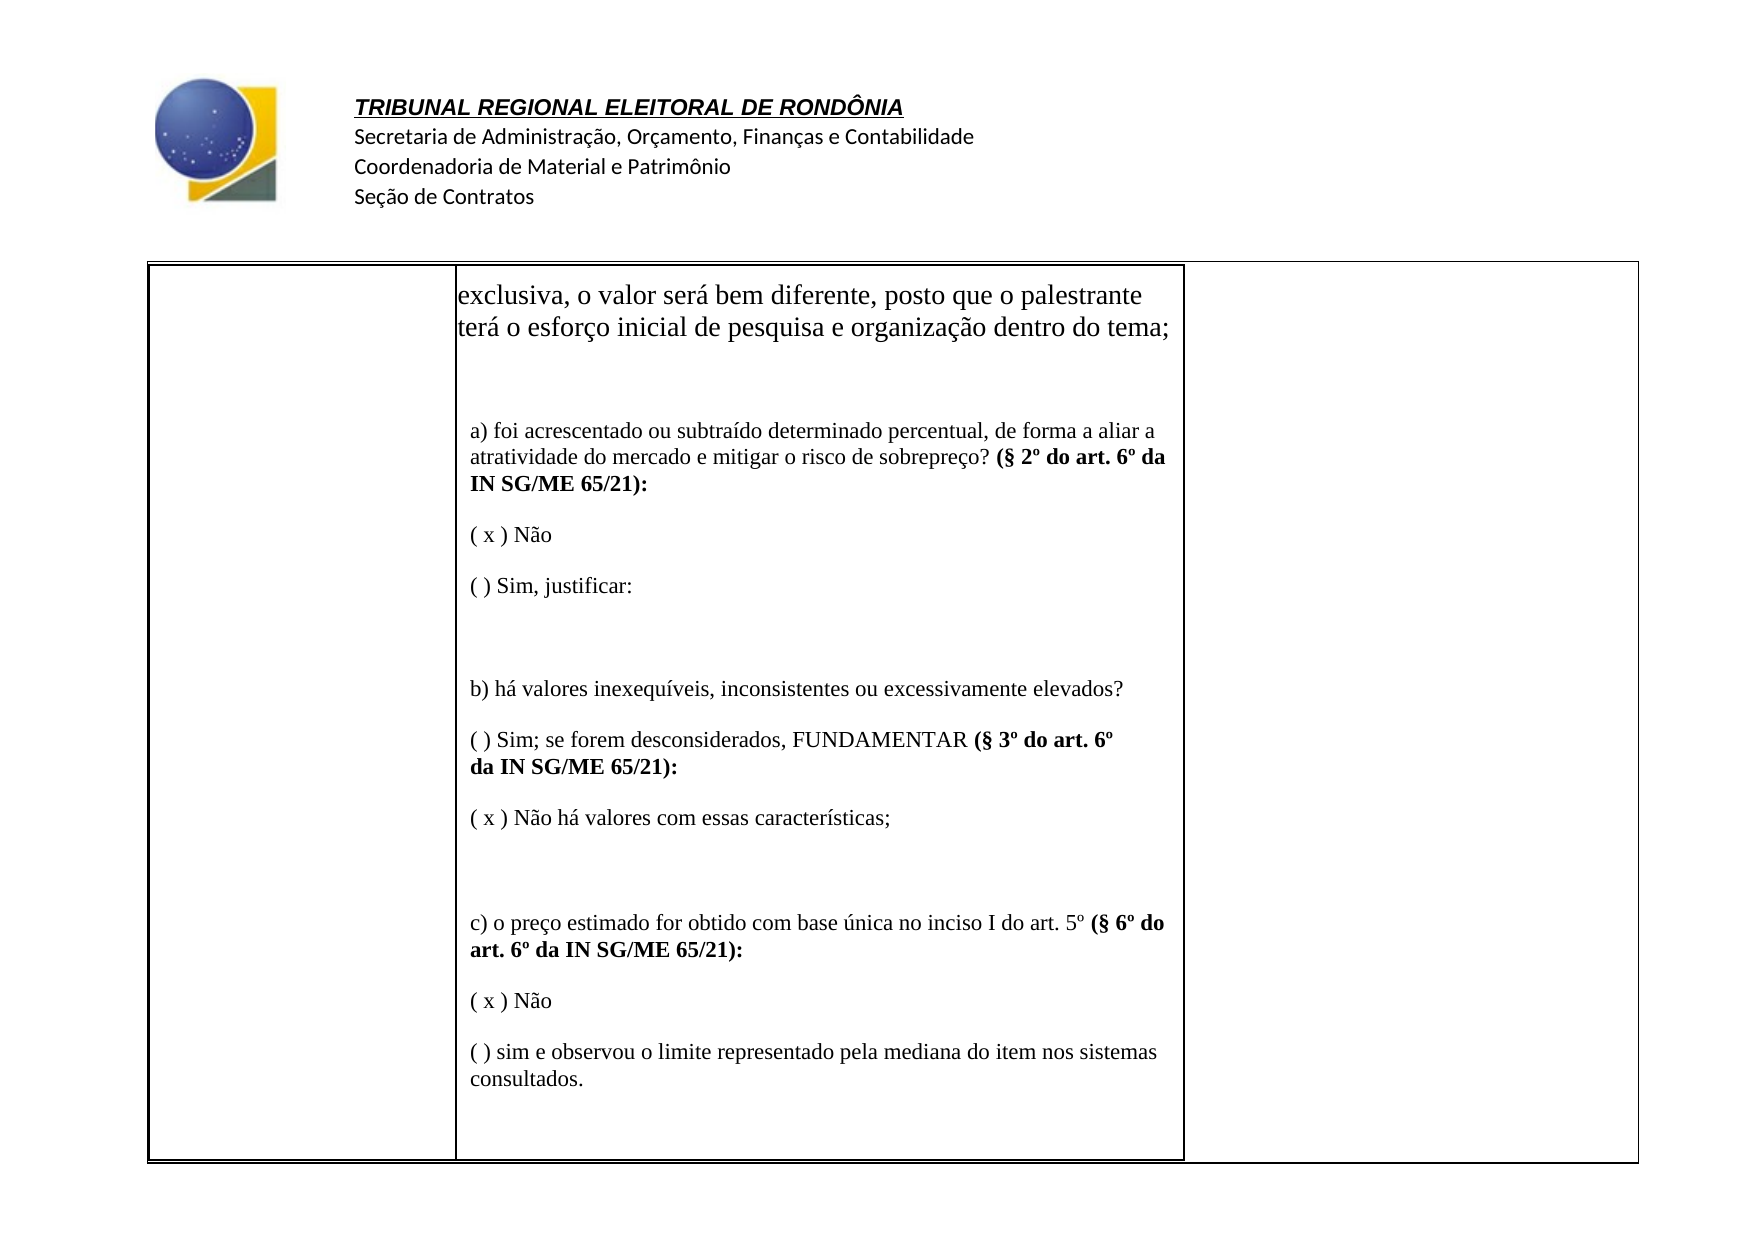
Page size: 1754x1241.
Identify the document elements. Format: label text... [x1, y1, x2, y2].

table_cell exclusiva, o valor será bem diferente, posto que o palestrante terá o esforço inicial de pesquisa e organização dentro do tema; a) foi acrescentado ou subtraído determinado percentual, de forma a aliar a atratividade do mercado e mitigar o risco de sobrepreço? (§ 2º do art. 6º da IN SG/ME 65/21): ( x ) Não ( ) Sim, justificar: b) há valores inexequíveis, inconsistentes ou excessivamente elevados? ( ) Sim; se forem desconsiderados, FUNDAMENTAR (§ 3º do art. 6º da IN SG/ME 65/21): ( x ) Não há valores com essas características; c) o preço estimado for obtido com base única no inciso I do art. 5º (§ 6º do art. 6º da IN SG/ME 65/21): ( x ) Não ( ) sim e observou o limite representado pela mediana do item nos sistemas consultados. [457, 266, 1183, 1159]
table_header [148, 262, 1638, 1162]
table_cell [150, 266, 455, 1159]
